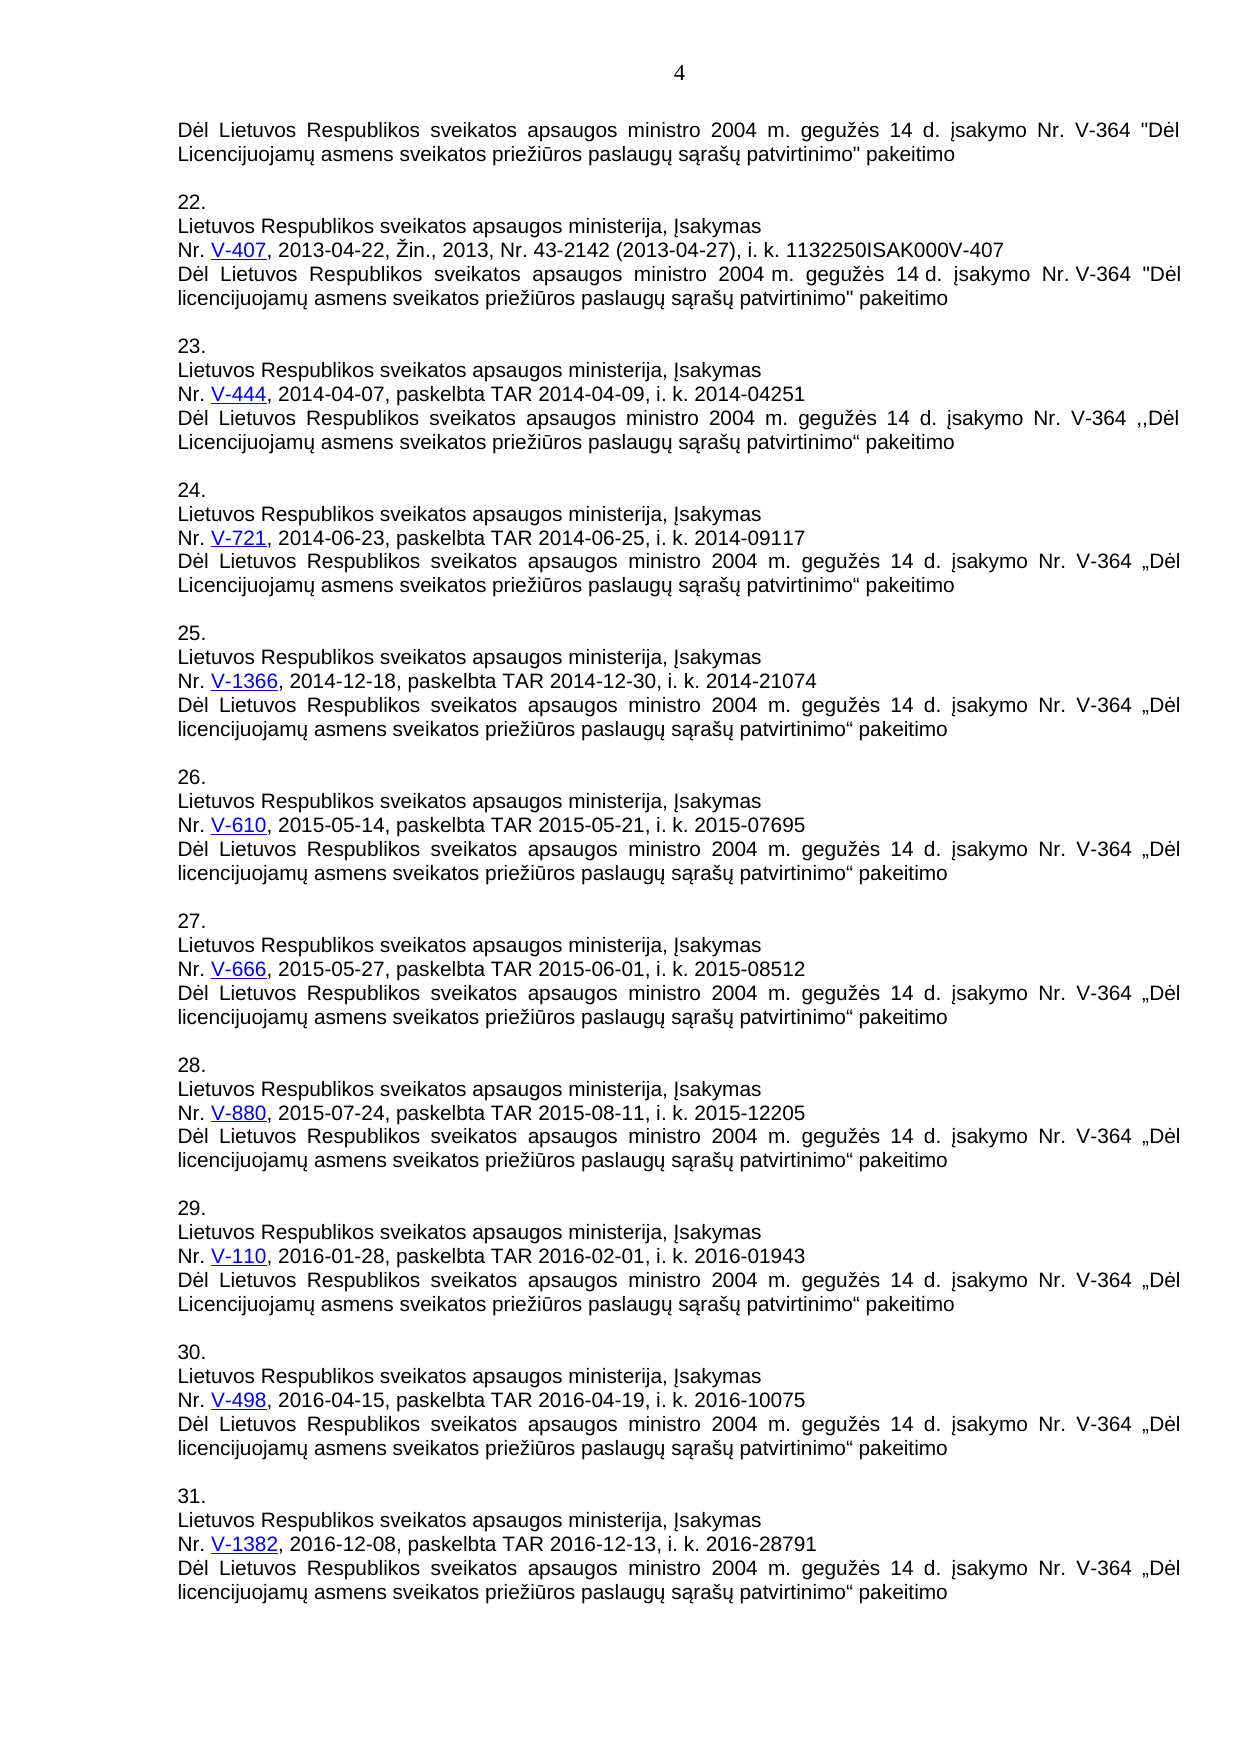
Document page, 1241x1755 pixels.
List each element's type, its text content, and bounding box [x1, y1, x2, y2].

text 31. [177, 1484, 1181, 1508]
text Lietuvos Respublikos sveikatos apsaugos ministerija, Įsakymas [177, 1076, 1181, 1100]
text Nr. V-721, 2014-06-23, paskelbta TAR 2014-06-25, i. k. 2014-09117 [177, 525, 1181, 549]
text Nr. V-498, 2016-04-15, paskelbta TAR 2016-04-19, i. k. 2016-10075 [177, 1388, 1181, 1412]
text 30. [177, 1340, 1181, 1364]
text 22. [177, 190, 1181, 214]
text Nr. V-1382, 2016-12-08, paskelbta TAR 2016-12-13, i. k. 2016-28791 [177, 1532, 1181, 1556]
text Dėl Lietuvos Respublikos sveikatos apsaugos ministro 2004 m. gegužės 14 d. įsakymo Nr. V-364 „Dėl licencijuojamų asmens sveikatos priežiūros paslaugų sąrašų patvirtinimo“ pakeitimo [177, 1124, 1181, 1172]
text 27. [177, 909, 1181, 933]
text Nr. V-1366, 2014-12-18, paskelbta TAR 2014-12-30, i. k. 2014-21074 [177, 669, 1181, 693]
text Dėl Lietuvos Respublikos sveikatos apsaugos ministro 2004 m. gegužės 14 d. įsakymo Nr. V-364 „Dėl licencijuojamų asmens sveikatos priežiūros paslaugų sąrašų patvirtinimo“ pakeitimo [177, 1556, 1181, 1603]
text Dėl Lietuvos Respublikos sveikatos apsaugos ministro 2004 m. gegužės 14 d. įsakymo Nr. V-364 "Dėl Licencijuojamų asmens sveikatos priežiūros paslaugų sąrašų patvirtinimo" pakeitimo [177, 118, 1181, 166]
text Nr. V-444, 2014-04-07, paskelbta TAR 2014-04-09, i. k. 2014-04251 [177, 382, 1181, 406]
text Lietuvos Respublikos sveikatos apsaugos ministerija, Įsakymas [177, 933, 1181, 957]
text Lietuvos Respublikos sveikatos apsaugos ministerija, Įsakymas [177, 214, 1181, 238]
text Nr. V-880, 2015-07-24, paskelbta TAR 2015-08-11, i. k. 2015-12205 [177, 1100, 1181, 1124]
text Lietuvos Respublikos sveikatos apsaugos ministerija, Įsakymas [177, 645, 1181, 669]
text Dėl Lietuvos Respublikos sveikatos apsaugos ministro 2004 m. gegužės 14 d. įsakymo Nr. V-364 „Dėl licencijuojamų asmens sveikatos priežiūros paslaugų sąrašų patvirtinimo“ pakeitimo [177, 693, 1181, 741]
text Lietuvos Respublikos sveikatos apsaugos ministerija, Įsakymas [177, 1364, 1181, 1388]
text Nr. V-666, 2015-05-27, paskelbta TAR 2015-06-01, i. k. 2015-08512 [177, 957, 1181, 981]
text Dėl Lietuvos Respublikos sveikatos apsaugos ministro 2004 m. gegužės 14 d. įsakymo Nr. V-364 „Dėl Licencijuojamų asmens sveikatos priežiūros paslaugų sąrašų patvirtinimo“ pakeitimo [177, 549, 1181, 597]
text Lietuvos Respublikos sveikatos apsaugos ministerija, Įsakymas [177, 789, 1181, 813]
text 29. [177, 1196, 1181, 1220]
text Dėl Lietuvos Respublikos sveikatos apsaugos ministro 2004 m. gegužės 14 d. įsakymo Nr. V-364 „Dėl licencijuojamų asmens sveikatos priežiūros paslaugų sąrašų patvirtinimo“ pakeitimo [177, 837, 1181, 885]
text 23. [177, 334, 1181, 358]
text Dėl Lietuvos Respublikos sveikatos apsaugos ministro 2004 m. gegužės 14 d. įsakymo Nr. V-364 „Dėl licencijuojamų asmens sveikatos priežiūros paslaugų sąrašų patvirtinimo“ pakeitimo [177, 1412, 1181, 1460]
text Lietuvos Respublikos sveikatos apsaugos ministerija, Įsakymas [177, 1508, 1181, 1532]
text Nr. V-110, 2016-01-28, paskelbta TAR 2016-02-01, i. k. 2016-01943 [177, 1244, 1181, 1268]
text Dėl Lietuvos Respublikos sveikatos apsaugos ministro 2004 m. gegužės 14 d. įsakymo Nr. V-364 "Dėl licencijuojamų asmens sveikatos priežiūros paslaugų sąrašų patvirtinimo" pakeitimo [177, 262, 1181, 310]
text 28. [177, 1052, 1181, 1076]
text 25. [177, 621, 1181, 645]
text 24. [177, 477, 1181, 501]
text Lietuvos Respublikos sveikatos apsaugos ministerija, Įsakymas [177, 358, 1181, 382]
text Lietuvos Respublikos sveikatos apsaugos ministerija, Įsakymas [177, 1220, 1181, 1244]
text Dėl Lietuvos Respublikos sveikatos apsaugos ministro 2004 m. gegužės 14 d. įsakymo Nr. V-364 ,,Dėl Licencijuojamų asmens sveikatos priežiūros paslaugų sąrašų patvirtinimo“ pakeitimo [177, 406, 1181, 453]
text Nr. V-407, 2013-04-22, Žin., 2013, Nr. 43-2142 (2013-04-27), i. k. 1132250ISAK000V-407 [177, 238, 1181, 262]
text Nr. V-610, 2015-05-14, paskelbta TAR 2015-05-21, i. k. 2015-07695 [177, 813, 1181, 837]
text Dėl Lietuvos Respublikos sveikatos apsaugos ministro 2004 m. gegužės 14 d. įsakymo Nr. V-364 „Dėl licencijuojamų asmens sveikatos priežiūros paslaugų sąrašų patvirtinimo“ pakeitimo [177, 981, 1181, 1028]
text 26. [177, 765, 1181, 789]
text Lietuvos Respublikos sveikatos apsaugos ministerija, Įsakymas [177, 501, 1181, 525]
text Dėl Lietuvos Respublikos sveikatos apsaugos ministro 2004 m. gegužės 14 d. įsakymo Nr. V-364 „Dėl Licencijuojamų asmens sveikatos priežiūros paslaugų sąrašų patvirtinimo“ pakeitimo [177, 1268, 1181, 1316]
